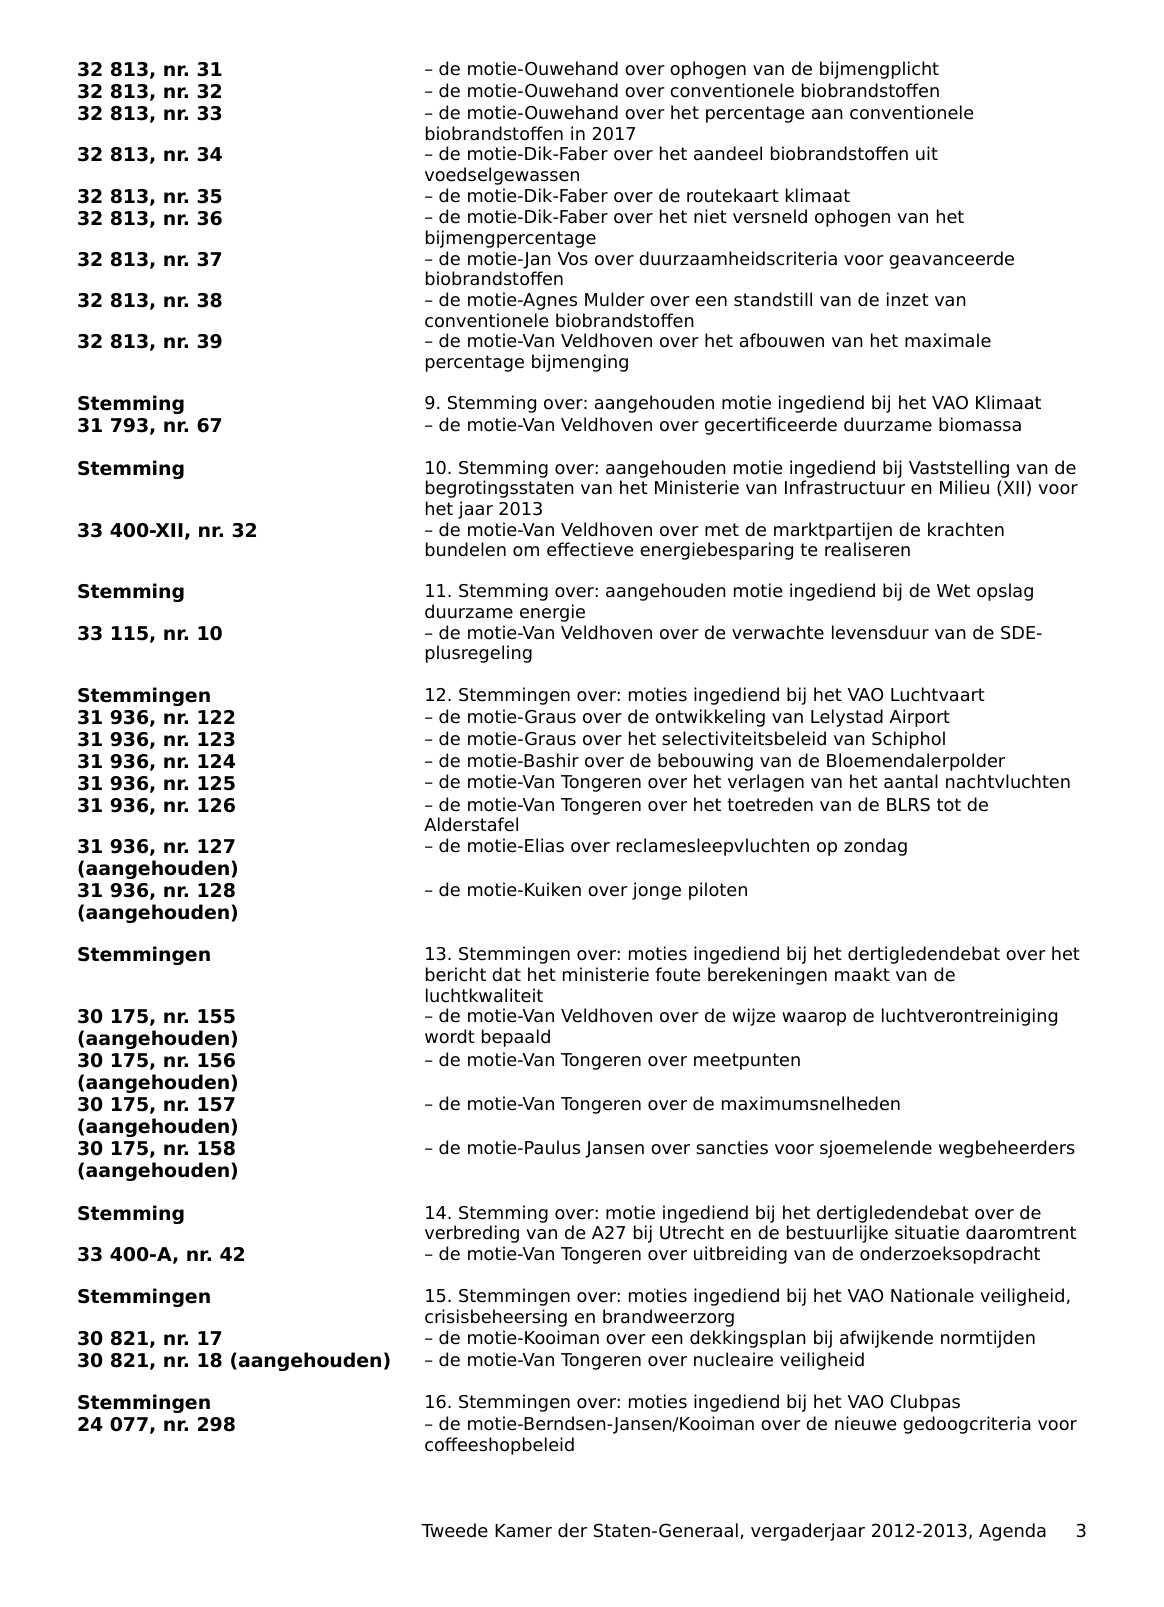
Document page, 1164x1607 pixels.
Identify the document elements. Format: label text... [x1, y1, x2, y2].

table_cell [77, 1182, 401, 1203]
table_cell – de motie-Kooiman over een dekkingsplan bij afwijkende normtijden [418, 1328, 1087, 1350]
table_cell [401, 1328, 418, 1350]
table_cell Stemming [77, 393, 401, 415]
table_cell [401, 1372, 418, 1392]
table_cell – de motie-Kuiken over jonge piloten [418, 880, 1087, 924]
table_cell – de motie-Bashir over de bebouwing van de Bloemendalerpolder [418, 751, 1087, 772]
table_cell Stemmingen [77, 1286, 401, 1328]
table_cell – de motie-Dik-Faber over het niet versneld ophogen van het bijmengpercentage [418, 208, 1087, 249]
table_cell [418, 924, 1087, 944]
table_cell [401, 1203, 418, 1244]
table_cell [77, 373, 401, 393]
table_cell [401, 1266, 418, 1286]
table_cell – de motie-Agnes Mulder over een standstill van de inzet van conventionele biobrandstoffen [418, 290, 1087, 331]
table_cell 31 936, nr. 125 [77, 773, 401, 794]
table_cell [401, 707, 418, 728]
table_cell – de motie-Elias over reclamesleepvluchten op zondag [418, 836, 1087, 880]
table_cell 13. Stemmingen over: moties ingediend bij het dertigledendebat over het bericht dat het ministerie foute berekeningen maakt van de luchtkwaliteit [418, 944, 1087, 1006]
table_cell – de motie-Van Tongeren over het verlagen van het aantal nachtvluchten [418, 773, 1087, 794]
table_cell 16. Stemmingen over: moties ingediend bij het VAO Clubpas [418, 1392, 1087, 1414]
table_cell [401, 561, 418, 581]
table_cell Stemming [77, 581, 401, 623]
table_cell [401, 103, 418, 144]
table_cell [418, 437, 1087, 458]
table_cell [401, 729, 418, 751]
table_cell [418, 1182, 1087, 1203]
table_cell [401, 59, 418, 81]
table_cell [418, 1266, 1087, 1286]
table_cell Stemming [77, 1203, 401, 1244]
table_cell [401, 1392, 418, 1414]
table_cell 32 813, nr. 34 [77, 144, 401, 186]
table_cell [401, 1182, 418, 1203]
table_cell – de motie-Van Veldhoven over gecertificeerde duurzame biomassa [418, 415, 1087, 437]
table_cell [401, 208, 418, 249]
table_cell 24 077, nr. 298 [77, 1414, 401, 1456]
table_cell [401, 623, 418, 664]
table_cell [401, 520, 418, 561]
table_cell 32 813, nr. 37 [77, 249, 401, 290]
table_cell 30 175, nr. 156 (aangehouden) [77, 1050, 401, 1094]
table_cell – de motie-Dik-Faber over de routekaart klimaat [418, 186, 1087, 207]
table_cell 32 813, nr. 36 [77, 208, 401, 249]
table_cell 31 793, nr. 67 [77, 415, 401, 437]
table_cell 11. Stemming over: aangehouden motie ingediend bij de Wet opslag duurzame energie [418, 581, 1087, 623]
table_cell – de motie-Van Veldhoven over met de marktpartijen de krachten bundelen om effectieve energiebesparing te realiseren [418, 520, 1087, 561]
table_cell [401, 1244, 418, 1266]
table_cell [401, 144, 418, 186]
table_cell [418, 664, 1087, 684]
table_cell – de motie-Dik-Faber over het aandeel biobrandstoffen uit voedselgewassen [418, 144, 1087, 186]
table_cell 33 115, nr. 10 [77, 623, 401, 664]
table_cell [401, 331, 418, 372]
table_cell [77, 561, 401, 581]
table_cell [401, 1414, 418, 1456]
table_cell [77, 924, 401, 944]
table_cell [401, 186, 418, 207]
table_cell 30 175, nr. 158 (aangehouden) [77, 1138, 401, 1182]
table_cell 31 936, nr. 127 (aangehouden) [77, 836, 401, 880]
table_cell 12. Stemmingen over: moties ingediend bij het VAO Luchtvaart [418, 685, 1087, 707]
table_cell – de motie-Graus over het selectiviteitsbeleid van Schiphol [418, 729, 1087, 751]
table_cell [401, 437, 418, 458]
table_cell 31 936, nr. 126 [77, 795, 401, 836]
table_cell [77, 1372, 401, 1392]
table_cell 30 821, nr. 18 (aangehouden) [77, 1350, 401, 1372]
table_cell [401, 458, 418, 519]
table_cell – de motie-Berndsen-Jansen/Kooiman over de nieuwe gedoogcriteria voor coffeeshopbeleid [418, 1414, 1087, 1456]
table_cell [401, 664, 418, 684]
table_cell – de motie-Jan Vos over duurzaamheidscriteria voor geavanceerde biobrandstoffen [418, 249, 1087, 290]
table_cell [418, 561, 1087, 581]
table_cell – de motie-Ouwehand over het percentage aan conventionele biobrandstoffen in 2017 [418, 103, 1087, 144]
table_cell Stemmingen [77, 944, 401, 1006]
table_cell [401, 836, 418, 880]
table_cell [418, 1372, 1087, 1392]
table_cell Stemming [77, 458, 401, 519]
table_cell [401, 773, 418, 794]
table_cell 10. Stemming over: aangehouden motie ingediend bij Vaststelling van de begrotingsstaten van het Ministerie van Infrastructuur en Milieu (XII) voor het jaar 2013 [418, 458, 1087, 519]
table_cell [401, 795, 418, 836]
table_cell – de motie-Van Veldhoven over de verwachte levensduur van de SDE-plusregeling [418, 623, 1087, 664]
table_cell 31 936, nr. 123 [77, 729, 401, 751]
table_cell – de motie-Ouwehand over conventionele biobrandstoffen [418, 81, 1087, 103]
table_cell 33 400-A, nr. 42 [77, 1244, 401, 1266]
table_cell 32 813, nr. 33 [77, 103, 401, 144]
table_cell – de motie-Van Tongeren over het toetreden van de BLRS tot de Alderstafel [418, 795, 1087, 836]
table_cell – de motie-Van Veldhoven over de wijze waarop de luchtverontreiniging wordt bepaald [418, 1006, 1087, 1050]
table_cell Stemmingen [77, 685, 401, 707]
table_cell 32 813, nr. 32 [77, 81, 401, 103]
table_cell 30 175, nr. 157 (aangehouden) [77, 1094, 401, 1138]
table_cell 32 813, nr. 38 [77, 290, 401, 331]
table_cell [401, 685, 418, 707]
table_cell [77, 1266, 401, 1286]
table_cell 31 936, nr. 128 (aangehouden) [77, 880, 401, 924]
table_cell – de motie-Graus over de ontwikkeling van Lelystad Airport [418, 707, 1087, 728]
table_cell [401, 1006, 418, 1050]
table_cell [401, 581, 418, 623]
table_cell 15. Stemmingen over: moties ingediend bij het VAO Nationale veiligheid, crisisbeheersing en brandweerzorg [418, 1286, 1087, 1328]
table_cell – de motie-Van Tongeren over uitbreiding van de onderzoeksopdracht [418, 1244, 1087, 1266]
table_cell [401, 944, 418, 1006]
table_cell – de motie-Paulus Jansen over sancties voor sjoemelende wegbeheerders [418, 1138, 1087, 1182]
table_cell – de motie-Van Tongeren over de maximumsnelheden [418, 1094, 1087, 1138]
table_cell 33 400-XII, nr. 32 [77, 520, 401, 561]
table_cell – de motie-Van Veldhoven over het afbouwen van het maximale percentage bijmenging [418, 331, 1087, 372]
table_cell [401, 81, 418, 103]
table_cell 32 813, nr. 35 [77, 186, 401, 207]
table_cell [77, 437, 401, 458]
table_cell [401, 880, 418, 924]
table_cell [401, 1286, 418, 1328]
table_cell [401, 415, 418, 437]
table_cell – de motie-Ouwehand over ophogen van de bijmengplicht [418, 59, 1087, 81]
table_cell 31 936, nr. 124 [77, 751, 401, 772]
table_cell 32 813, nr. 31 [77, 59, 401, 81]
table_cell Stemmingen [77, 1392, 401, 1414]
table_cell [401, 1138, 418, 1182]
table_cell 30 821, nr. 17 [77, 1328, 401, 1350]
table_cell 31 936, nr. 122 [77, 707, 401, 728]
table_cell [401, 249, 418, 290]
table_cell [77, 664, 401, 684]
table_cell [401, 290, 418, 331]
table_cell 9. Stemming over: aangehouden motie ingediend bij het VAO Klimaat [418, 393, 1087, 415]
table_cell [401, 1094, 418, 1138]
table_cell [401, 1350, 418, 1372]
table_cell – de motie-Van Tongeren over meetpunten [418, 1050, 1087, 1094]
table_cell [418, 373, 1087, 393]
table_cell [401, 393, 418, 415]
table_cell – de motie-Van Tongeren over nucleaire veiligheid [418, 1350, 1087, 1372]
table_cell [401, 751, 418, 772]
table_cell [401, 373, 418, 393]
table_cell [401, 1050, 418, 1094]
table_cell [401, 924, 418, 944]
table_cell 14. Stemming over: motie ingediend bij het dertigledendebat over de verbreding van de A27 bij Utrecht en de bestuurlijke situatie daaromtrent [418, 1203, 1087, 1244]
table_cell 32 813, nr. 39 [77, 331, 401, 372]
table_cell 30 175, nr. 155 (aangehouden) [77, 1006, 401, 1050]
